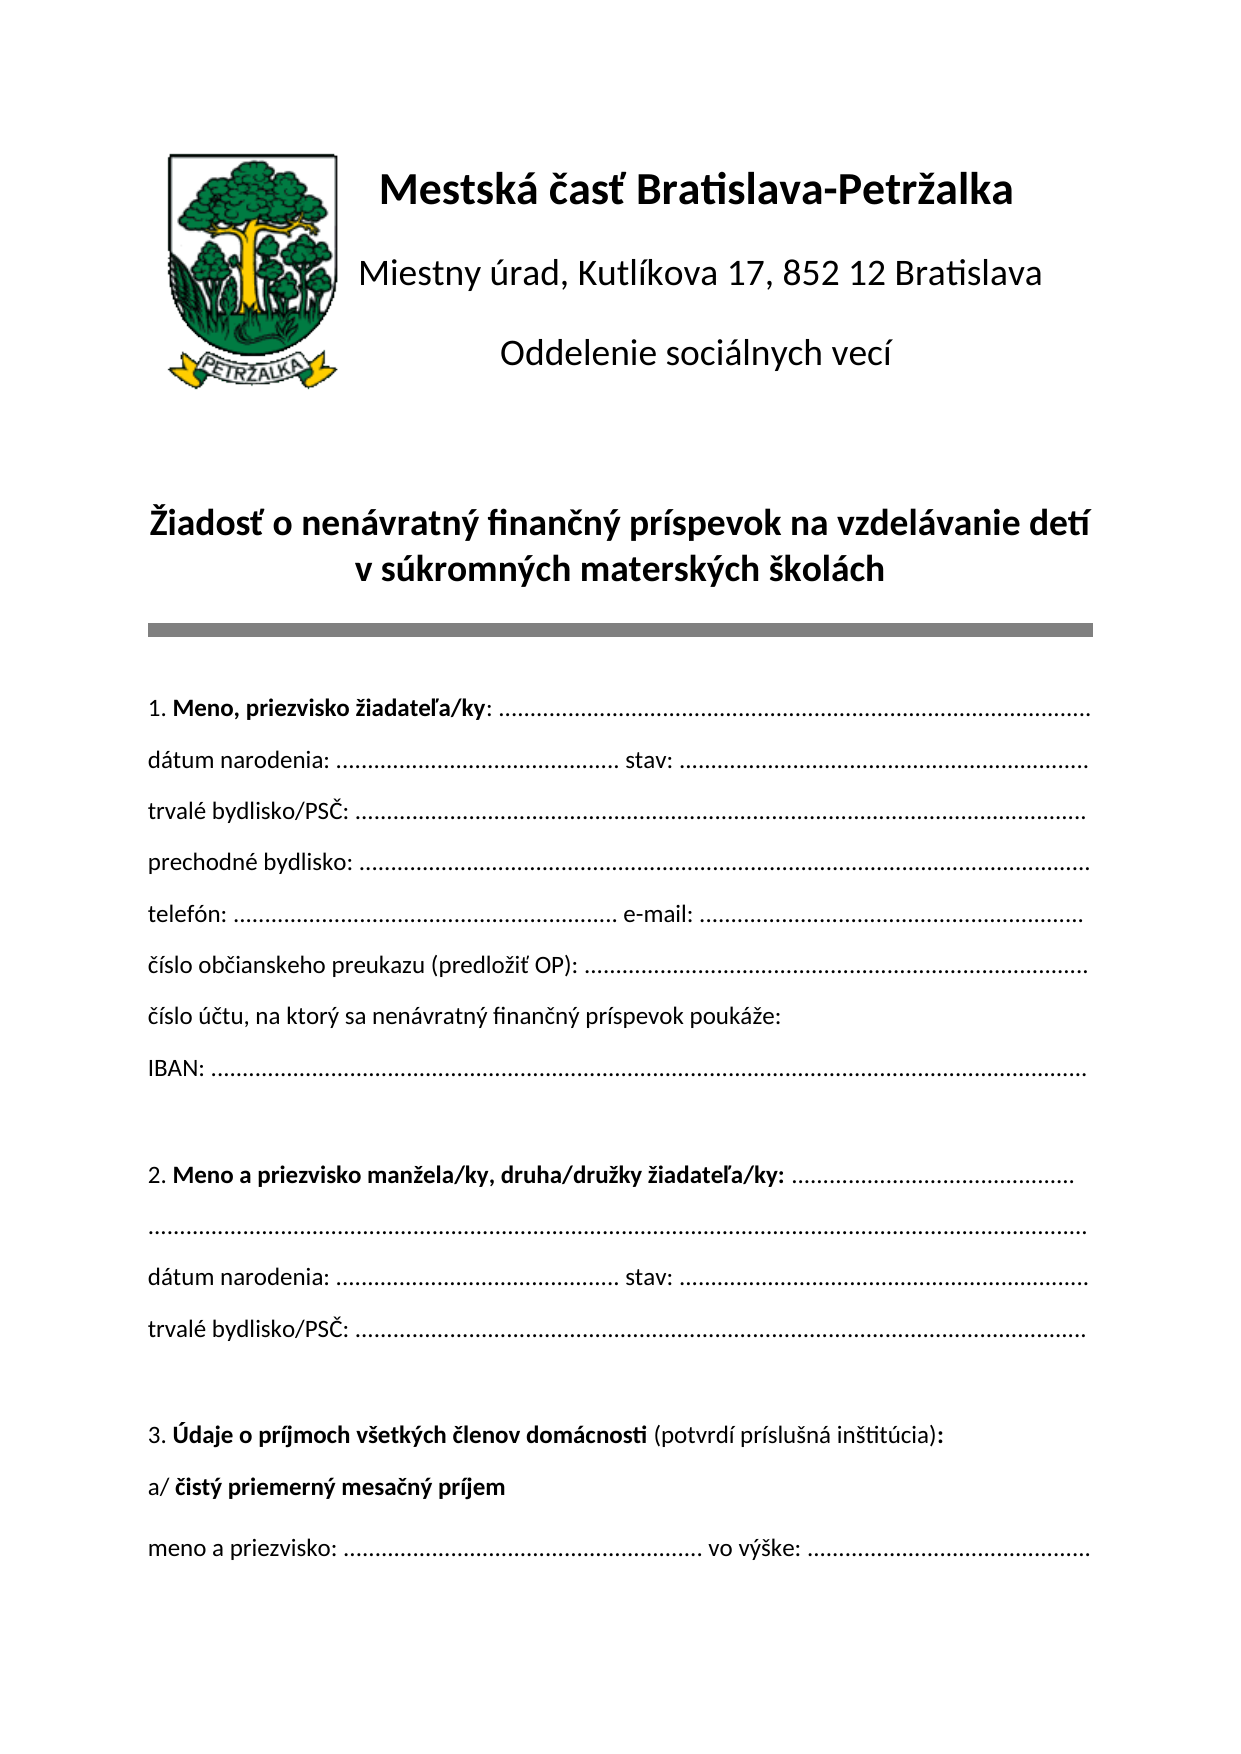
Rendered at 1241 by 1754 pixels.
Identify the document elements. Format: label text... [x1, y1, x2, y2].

text Miestny úrad, Kutlíkova 17, 852 12 Bratislava [335, 249, 1093, 295]
text trvalé bydlisko/PSČ: .................................................................................................................... [148, 795, 1093, 826]
text dátum narodenia: ............................................. stav: ................................................................. [148, 744, 1093, 774]
text [148, 249, 170, 295]
text 3. Údaje o príjmoch všetkých členov domácnosti (potvrdí príslušná inštitúcia): [148, 1420, 1093, 1450]
text 2. Meno a priezvisko manžela/ky, druha/družky žiadateľa/ky: ............................................. [148, 1159, 1093, 1189]
text telefón: ............................................................. e-mail: ............................................................. [148, 898, 1093, 928]
text číslo účtu, na ktorý sa nenávratný finančný príspevok poukáže: [148, 1001, 1093, 1031]
text [148, 160, 167, 216]
text číslo občianskeho preukazu (predložiť OP): ................................................................................ [148, 949, 1093, 980]
text 1. Meno, priezvisko žiadateľa/ky: .............................................................................................. [148, 692, 1093, 723]
text trvalé bydlisko/PSČ: .................................................................................................................... [148, 1313, 1093, 1343]
text meno a priezvisko: ......................................................... vo výške: ............................................. [148, 1532, 1093, 1563]
text a/ čistý priemerný mesačný príjem [148, 1471, 1093, 1502]
text Mestská časť Bratislava-Petržalka [338, 160, 1093, 216]
text Oddelenie sociálnych vecí [148, 328, 1093, 374]
text dátum narodenia: ............................................. stav: ................................................................. [148, 1261, 1093, 1292]
text IBAN: ........................................................................................................................................... [148, 1052, 1093, 1082]
text Žiadosť o nenávratný finančný príspevok na vzdelávanie detí v súkromných materských školách [148, 499, 1093, 591]
text ..................................................................................................................................................... [148, 1210, 1093, 1241]
text prechodné bydlisko: .................................................................................................................... [148, 846, 1093, 877]
